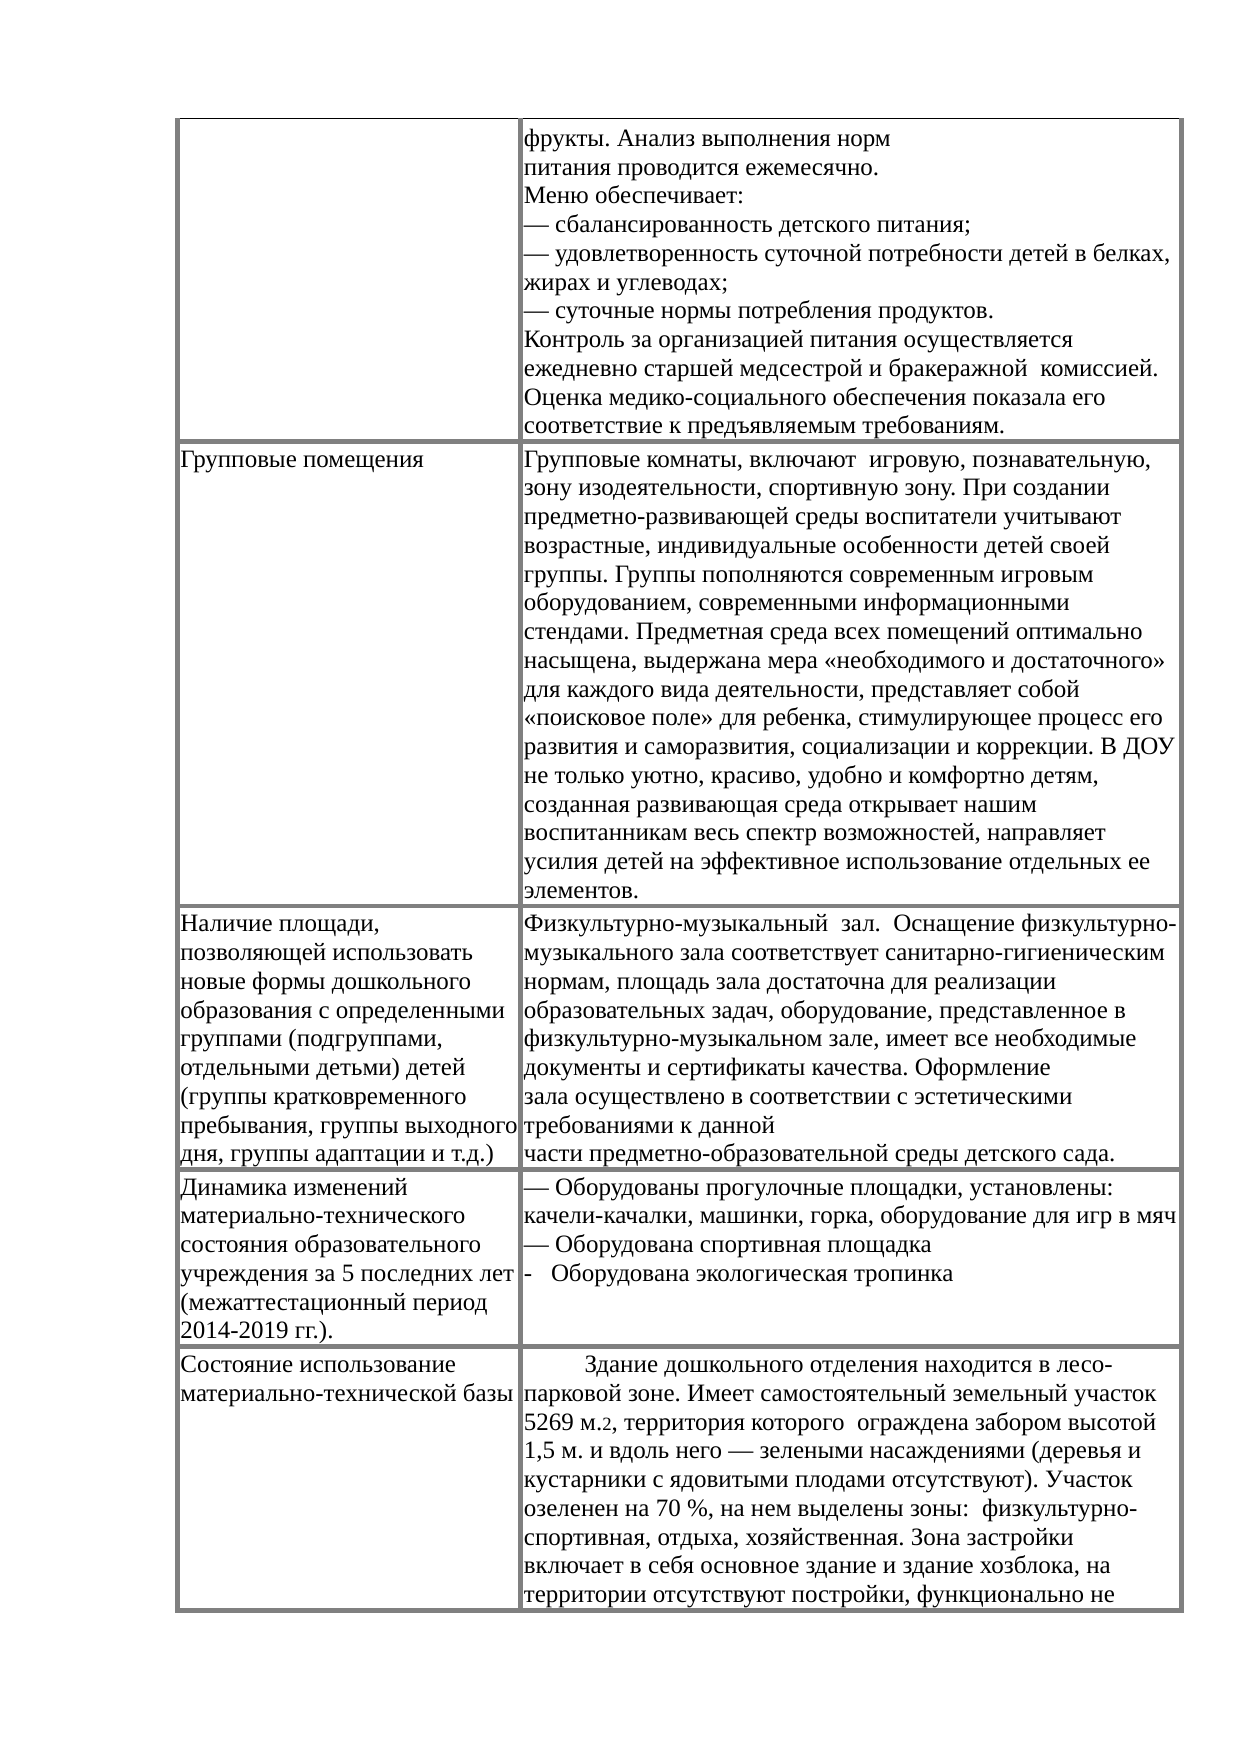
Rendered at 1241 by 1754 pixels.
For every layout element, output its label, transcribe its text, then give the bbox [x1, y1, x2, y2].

table_cell Здание дошкольного отделения находится в лесо-парковой зоне. Имеет самостоятельный земельный участок 5269 м.2, территория которого ограждена забором высотой 1,5 м. и вдоль него — зелеными насаждениями (деревья и кустарники с ядовитыми плодами отсутствуют). Участок озеленен на 70 %, на нем выделены зоны: физкультурно-спортивная, отдыха, хозяйственная. Зона застройки включает в себя основное здание и здание хозблока, на территории отсутствуют постройки, функционально не [523, 1349, 1179, 1608]
table_cell Групповые помещения [180, 444, 518, 904]
table_cell [180, 119, 518, 439]
table_cell Физкультурно-музыкальный зал. Оснащение физкультурно-музыкального зала соответствует санитарно-гигиеническим нормам, площадь зала достаточна для реализации образовательных задач, оборудование, представленное в физкультурно-музыкальном зале, имеет все необходимые документы и сертификаты качества. Оформление зала осуществлено в соответствии с эстетическими требованиями к данной части предметно-образовательной среды детского сада. [523, 908, 1179, 1167]
table_cell Состояние использование материально-технической базы [180, 1349, 518, 1608]
table_cell фрукты. Анализ выполнения норм питания проводится ежемесячно. Меню обеспечивает: — сбалансированность детского питания; — удовлетворенность суточной потребности детей в белках, жирах и углеводах; — суточные нормы потребления продуктов. Контроль за организацией питания осуществляется ежедневно старшей медсестрой и бракеражной комиссией. Оценка медико-социального обеспечения показала его соответствие к предъявляемым требованиям. [523, 119, 1179, 439]
table_cell Наличие площади, позволяющей использовать новые формы дошкольного образования с определенными группами (подгруппами, отдельными детьми) детей (группы кратковременного пребывания, группы выходного дня, группы адаптации и т.д.) [180, 908, 518, 1167]
table_cell Динамика изменений материально-технического состояния образовательного учреждения за 5 последних лет (межаттестационный период 2014-2019 гг.). [180, 1172, 518, 1344]
table_cell Групповые комнаты, включают игровую, познавательную, зону изодеятельности, спортивную зону. При создании предметно-развивающей среды воспитатели учитывают возрастные, индивидуальные особенности детей своей группы. Группы пополняются современным игровым оборудованием, современными информационными стендами. Предметная среда всех помещений оптимально насыщена, выдержана мера «необходимого и достаточного» для каждого вида деятельности, представляет собой «поисковое поле» для ребенка, стимулирующее процесс его развития и саморазвития, социализации и коррекции. В ДОУ не только уютно, красиво, удобно и комфортно детям, созданная развивающая среда открывает нашим воспитанникам весь спектр возможностей, направляет усилия детей на эффективное использование отдельных ее элементов. [523, 444, 1179, 904]
table_cell — Оборудованы прогулочные площадки, установлены: качели-качалки, машинки, горка, оборудование для игр в мяч — Оборудована спортивная площадка - Оборудована экологическая тропинка [523, 1172, 1179, 1344]
